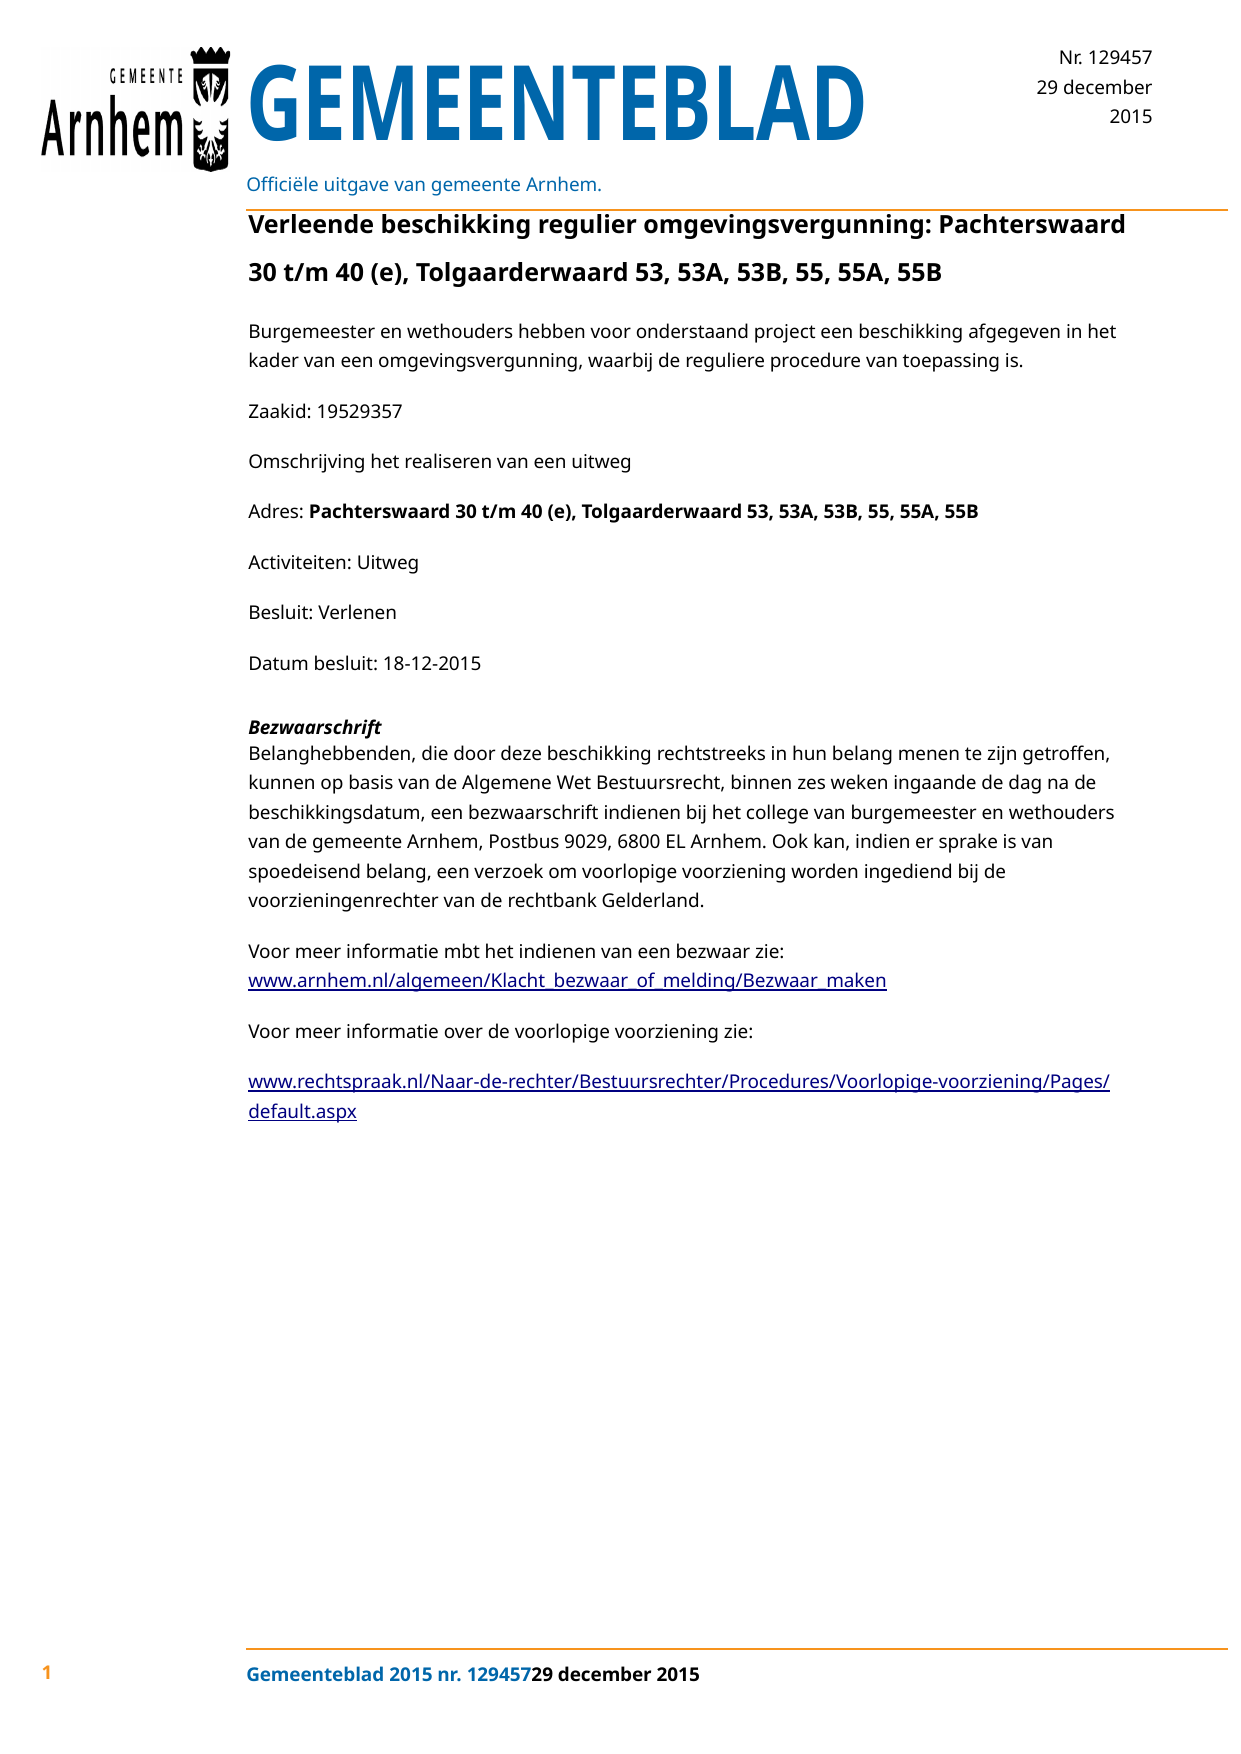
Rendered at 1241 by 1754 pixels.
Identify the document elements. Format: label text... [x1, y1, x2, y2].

text www.rechtspraak.nl/Naar-de-rechter/Bestuursrechter/Procedures/Voorlopige-voorziening/Pages/default.aspx [248, 1068, 1152, 1124]
text Activiteiten: Uitweg [248, 549, 1152, 575]
text Burgemeester en wethouders hebben voor onderstaand project een beschikking afgegeven in het kader van een omgevingsvergunning, waarbij de reguliere procedure van toepassing is. [248, 318, 1152, 373]
text Bezwaarschrift [248, 714, 1152, 740]
text Belanghebbenden, die door deze beschikking rechtstreeks in hun belang menen te zijn getroffen, kunnen op basis van de Algemene Wet Bestuursrecht, binnen zes weken ingaande de dag na de beschikkingsdatum, een bezwaarschrift indienen bij het college van burgemeester en wethouders van de gemeente Arnhem, Postbus 9029, 6800 EL Arnhem. Ook kan, indien er sprake is van spoedeisend belang, een verzoek om voorlopige voorziening worden ingediend bij de voorzieningenrechter van de rechtbank Gelderland. [248, 740, 1152, 913]
picture [41, 47, 231, 172]
text Adres: Pachterswaard 30 t/m 40 (e), Tolgaarderwaard 53, 53A, 53B, 55, 55A, 55B [248, 499, 1152, 524]
text Omschrijving het realiseren van een uitweg [248, 448, 1152, 474]
text Besluit: Verlenen [248, 599, 1152, 625]
text Zaakid: 19529357 [248, 398, 1152, 424]
text Voor meer informatie over de voorlopige voorziening zie: [248, 1018, 1152, 1044]
text Voor meer informatie mbt het indienen van een bezwaar zie: www.arnhem.nl/algemeen/Klacht_bezwaar_of_melding/Bezwaar_maken [248, 938, 1152, 993]
text Verleende beschikking regulier omgevingsvergunning: Pachterswaard 30 t/m 40 (e), Tolgaarderwaard 53, 53A, 53B, 55, 55A, 55B [248, 211, 1152, 288]
text Datum besluit: 18-12-2015 [248, 650, 1152, 676]
